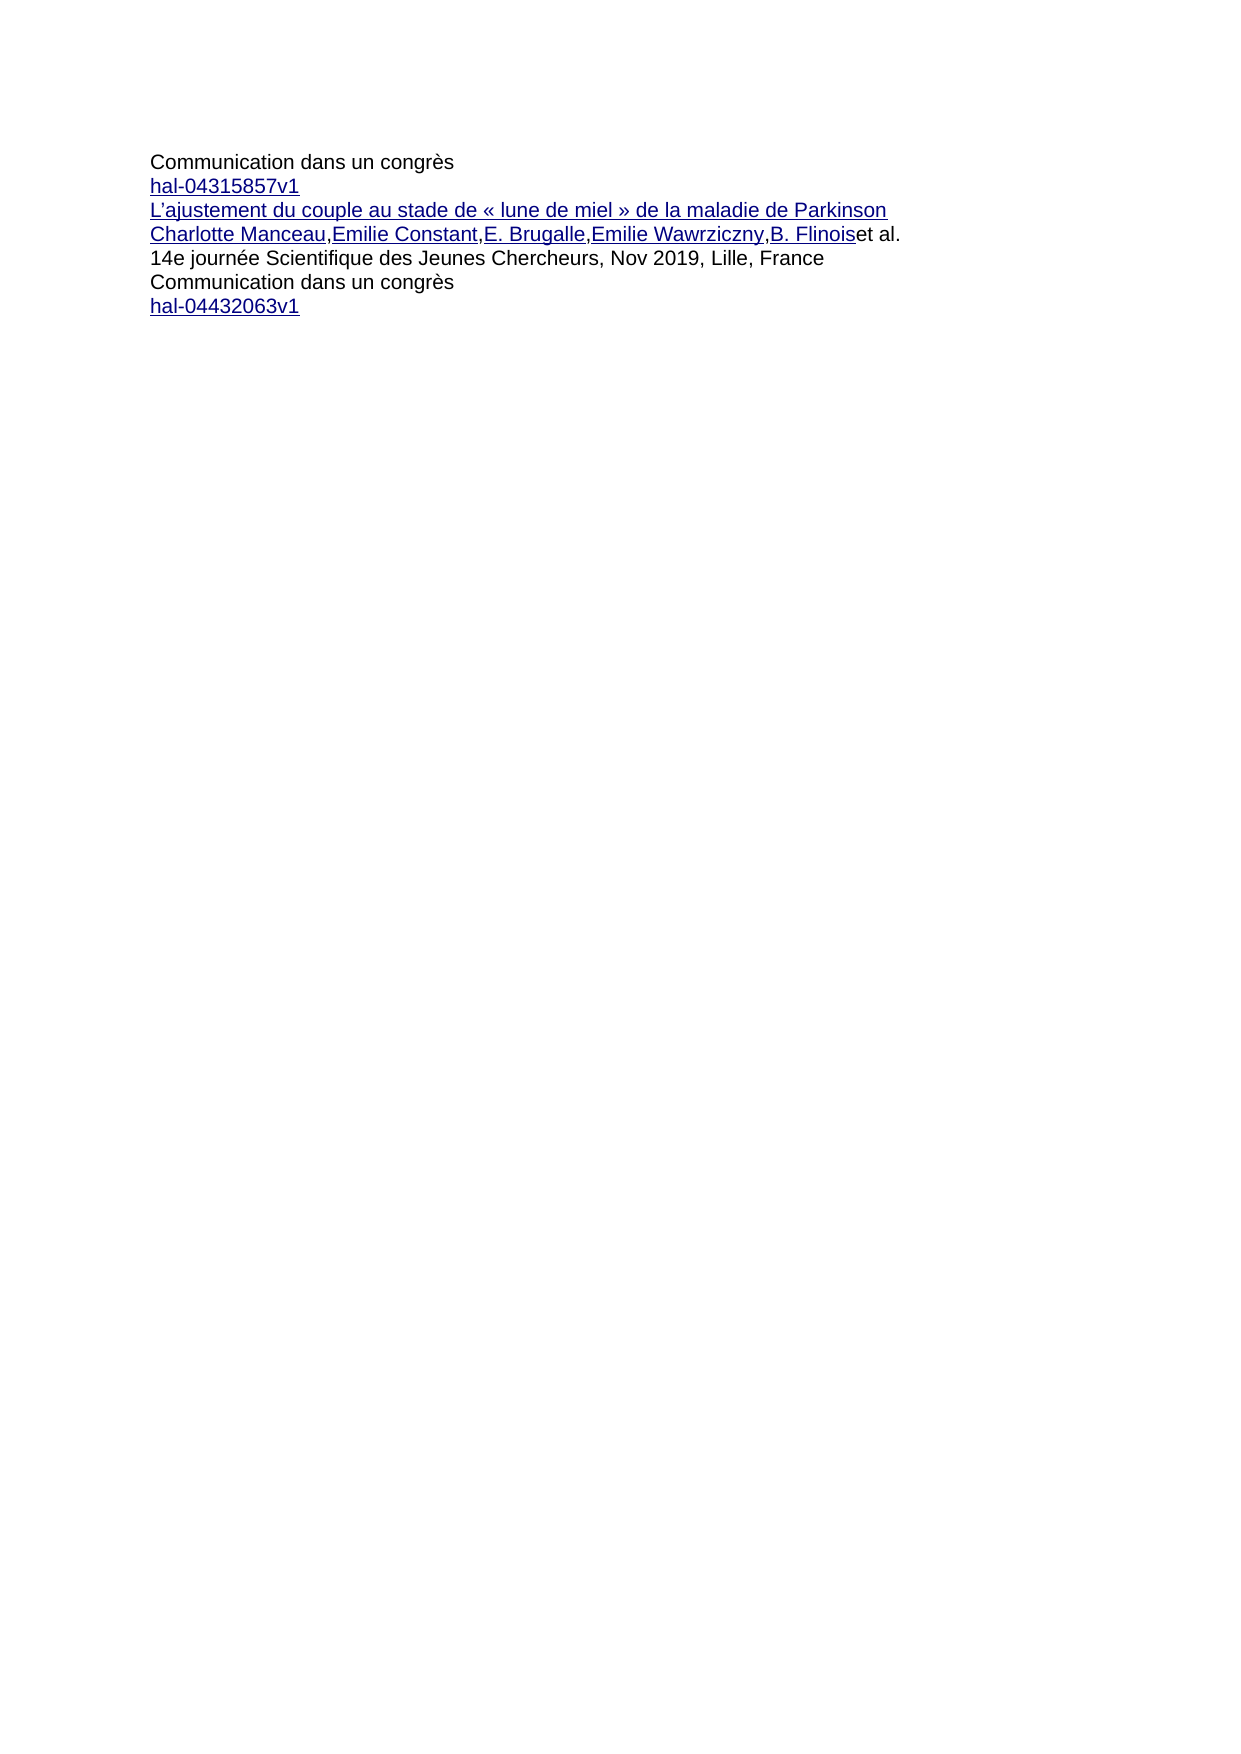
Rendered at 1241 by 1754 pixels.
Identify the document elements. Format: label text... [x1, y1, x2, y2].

table_cell L’ajustement du couple au stade de « lune de miel » de la maladie de Parkinson Charlotte Manceau,Emilie Constant,E. Brugalle,Emilie Wawrziczny,B. Flinoiset al. 14e journée Scientifique des Jeunes Chercheurs, Nov 2019, Lille, France Communication dans un congrès hal-04432063v1 [150, 198, 1090, 318]
table_header Communication dans un congrès hal-04315857v1 [150, 150, 1090, 198]
